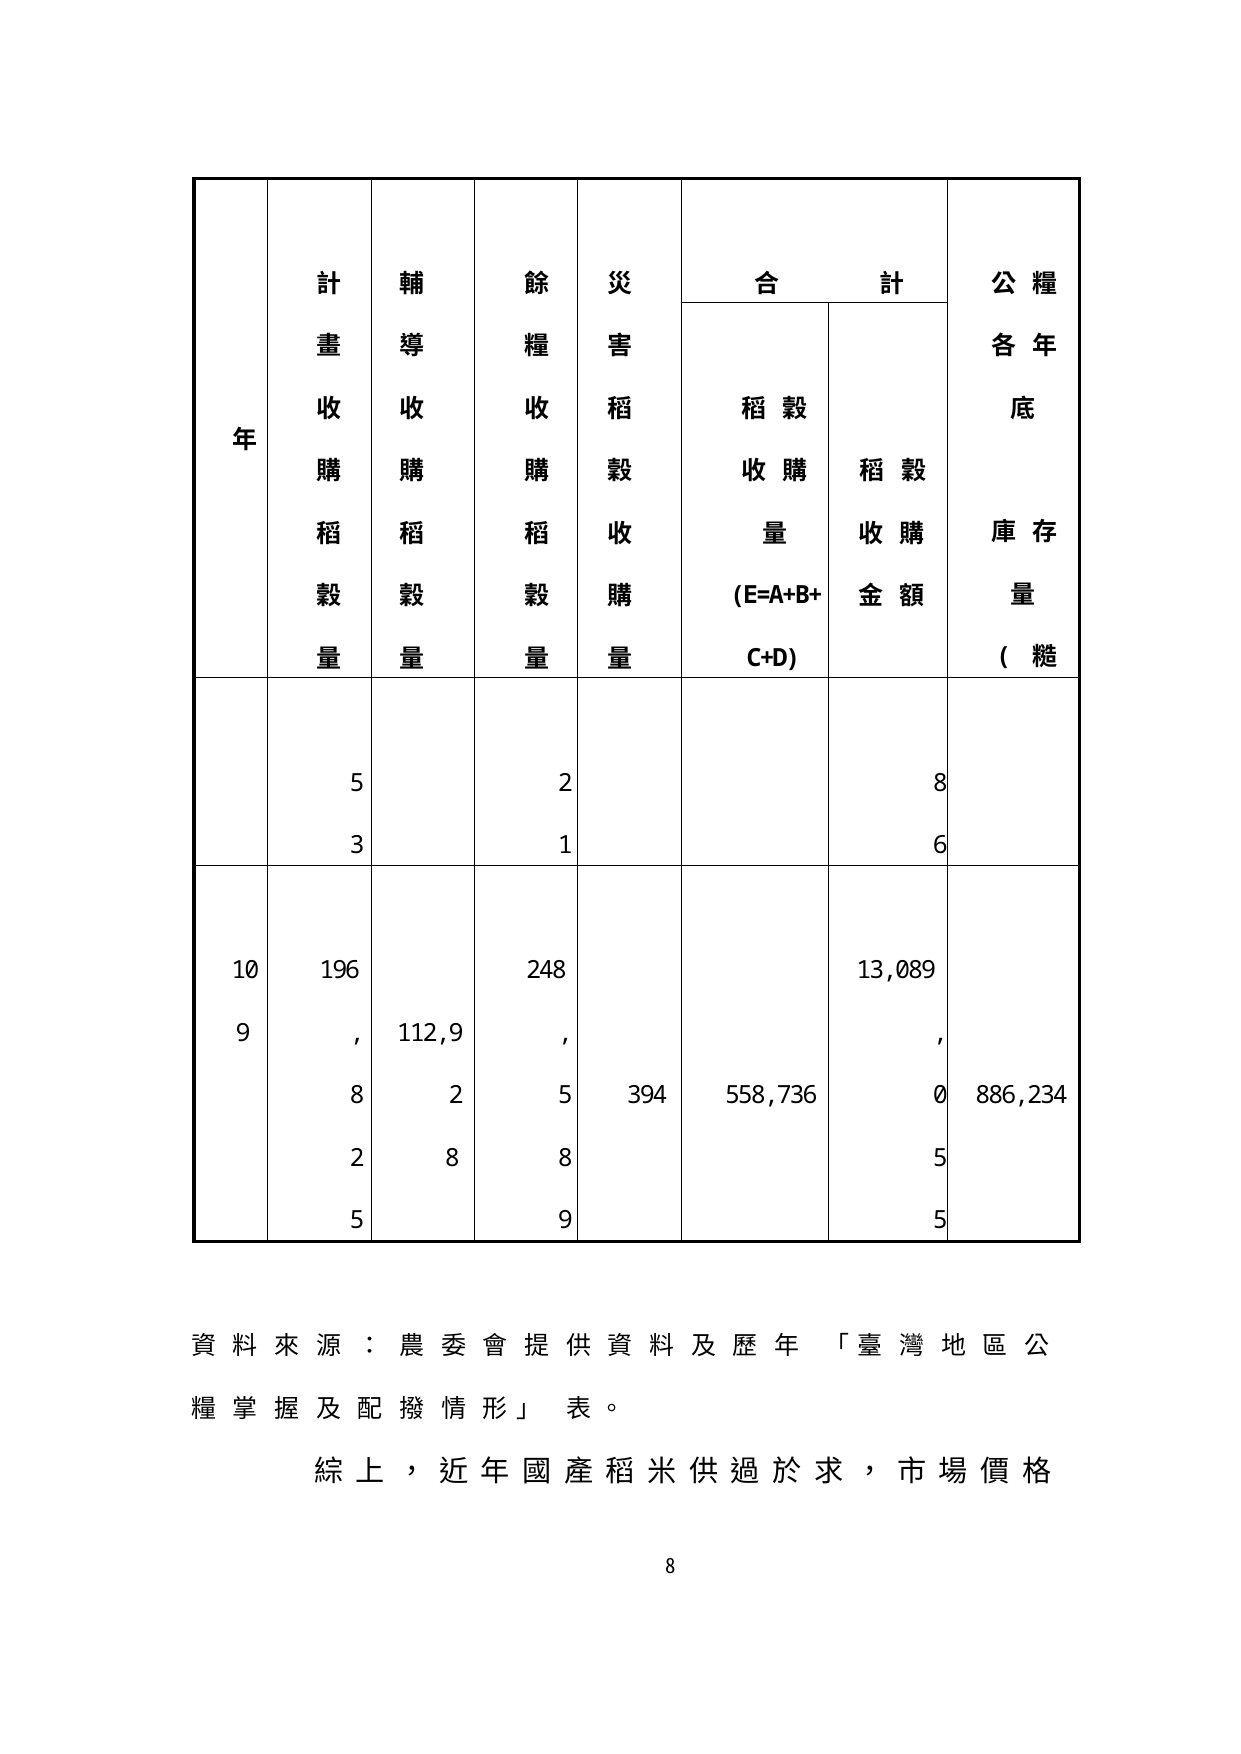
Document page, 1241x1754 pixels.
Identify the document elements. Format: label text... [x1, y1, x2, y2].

table_cell 21 [475, 678, 577, 865]
table_header 年 度 [196, 180, 267, 677]
table_header 計畫收購稻穀量(A) [268, 180, 371, 677]
table_cell 13,089,055 [829, 866, 947, 1240]
table_header 公糧各年底 庫存量 (糙米公噸) [948, 180, 1078, 677]
table_cell 86 [829, 678, 947, 865]
table_header 合 計 [682, 180, 947, 302]
table_cell 53 [268, 678, 371, 865]
table_cell 稻穀收購量(E=A+B+C+D) [682, 303, 828, 677]
table_header 災害稻穀收購量(D) [578, 180, 681, 677]
table_cell 968,378 [948, 678, 1078, 865]
table_cell [372, 678, 474, 865]
table_cell 248,589 [475, 866, 577, 1240]
table_cell 112,928 [372, 866, 474, 1240]
table_cell 109 [196, 866, 267, 1240]
text 資料來源：農委會提供資料及歷年「臺灣地區公糧掌握及配撥情形」表。 [183, 1302, 1058, 1427]
table_cell 558,736 [682, 866, 828, 1240]
table_cell [578, 678, 681, 865]
table_cell 稻穀收購金額 [829, 303, 947, 677]
table_cell 886,234 [948, 866, 1078, 1240]
table_cell [682, 678, 828, 865]
table_cell 394 [578, 866, 681, 1240]
text 綜上，近年國產稻米供過於求，市場價格低，致稻榖收購數量及公糧庫存量隨之攀升，該會允宜全面檢視我國稻米產業政策，於確保國家糧食安全下妥適規劃合理稻作面積、適栽地區，並加強輔導優質稻米之產銷，提升稻米國際競爭力，期使政府有限之財政資源運用更具效益。 [242, 1427, 1058, 1490]
table_header 餘糧收購稻穀量(C) [475, 180, 577, 677]
table_header 輔導收購稻穀量(B) [372, 180, 474, 677]
table_cell 196,825 [268, 866, 371, 1240]
table_cell [196, 678, 267, 865]
